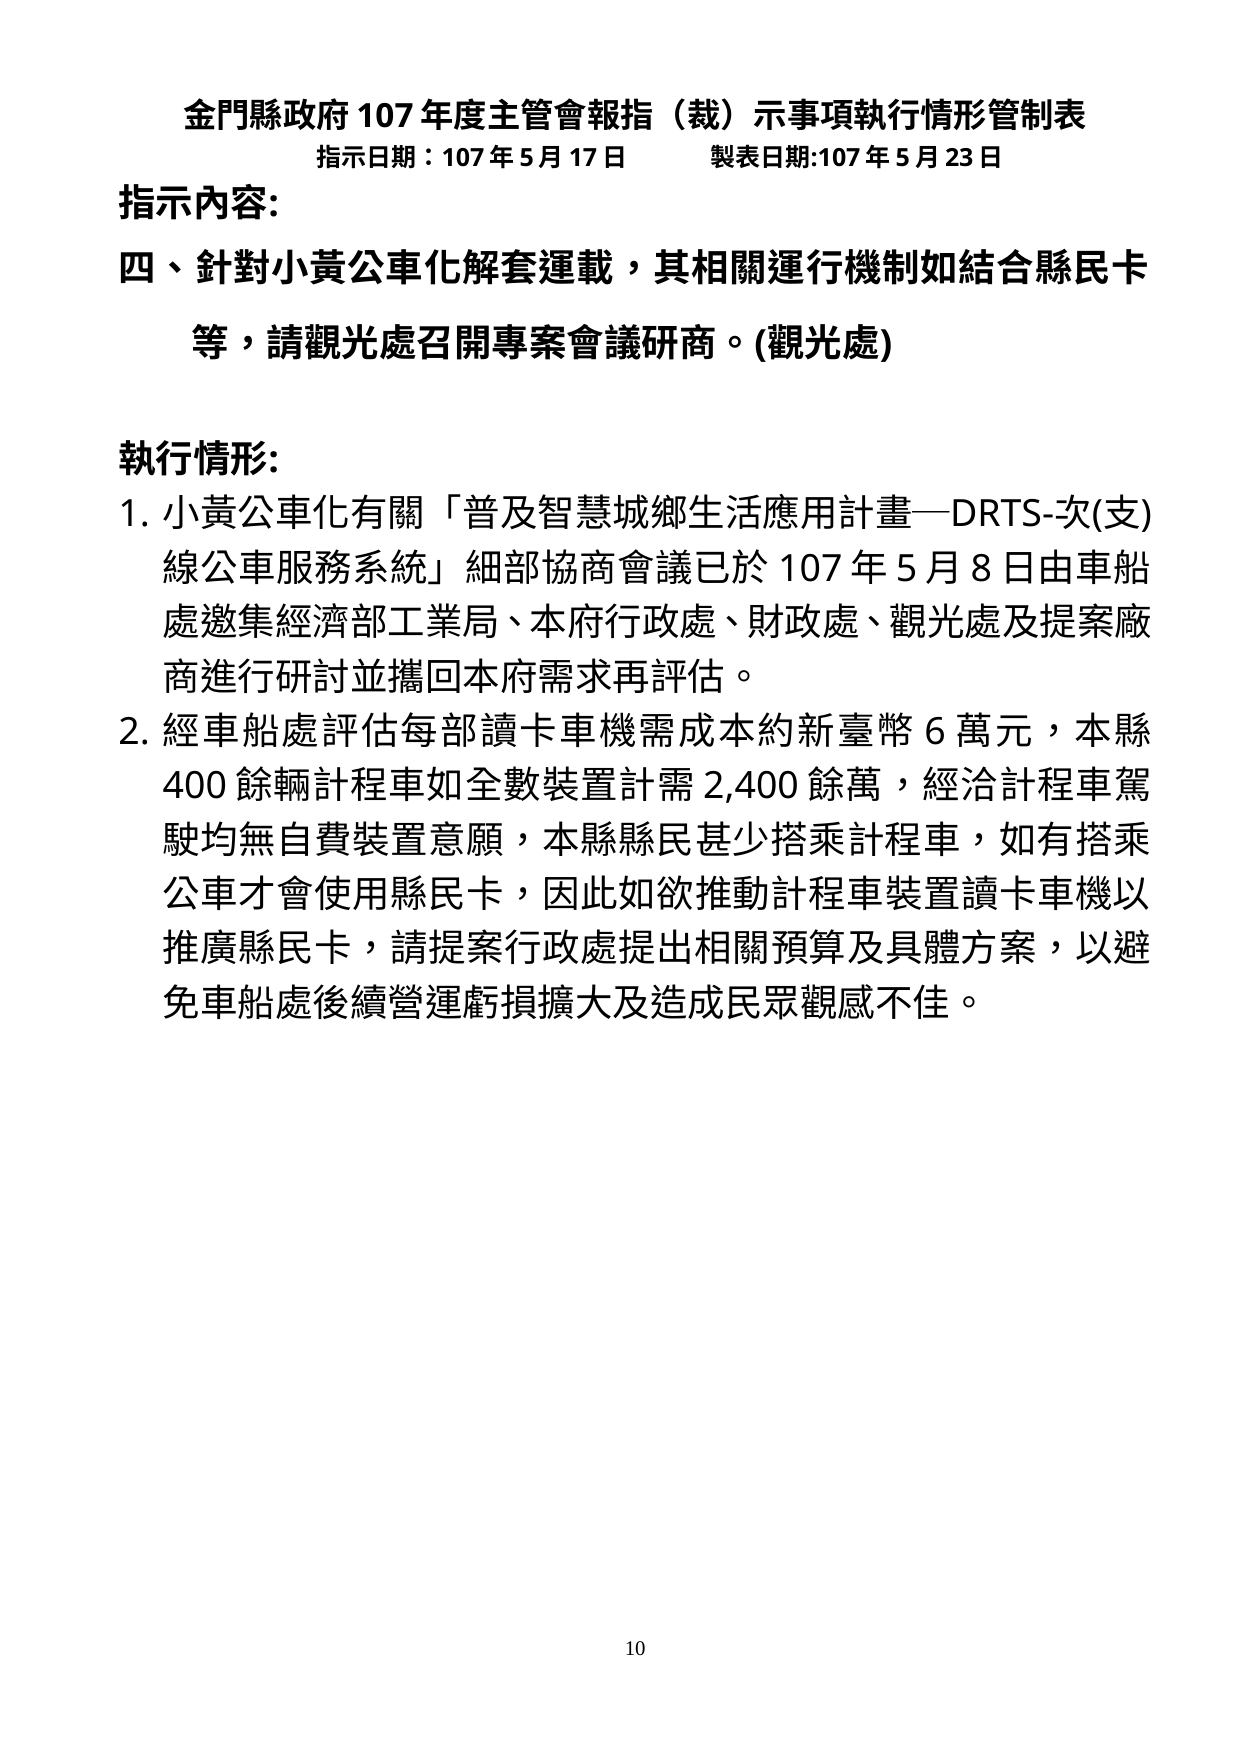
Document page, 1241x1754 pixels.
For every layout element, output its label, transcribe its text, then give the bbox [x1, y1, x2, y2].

list 小黃公車化有關「普及智慧城鄉生活應用計畫─DRTS-次(支)線公車服務系統」細部協商會議已於107年5月8日由車船處邀集經濟部工業局、本府行政處、財政處、觀光處及提案廠商進行研討並攜回本府需求再評估。 [118, 483, 1152, 701]
text 執行情形: [118, 429, 1152, 483]
text 指示內容: [118, 173, 1152, 228]
list 經車船處評估每部讀卡車機需成本約新臺幣6萬元，本縣400餘輛計程車如全數裝置計需2,400餘萬，經洽計程車駕駛均無自費裝置意願，本縣縣民甚少搭乘計程車，如有搭乘公車才會使用縣民卡，因此如欲推動計程車裝置讀卡車機以推廣縣民卡，請提案行政處提出相關預算及具體方案，以避免車船處後續營運虧損擴大及造成民眾觀感不佳。 [118, 701, 1152, 1027]
text 四、針對小黃公車化解套運載，其相關運行機制如結合縣民卡等，請觀光處召開專案會議研商。(觀光處) [118, 228, 1152, 378]
